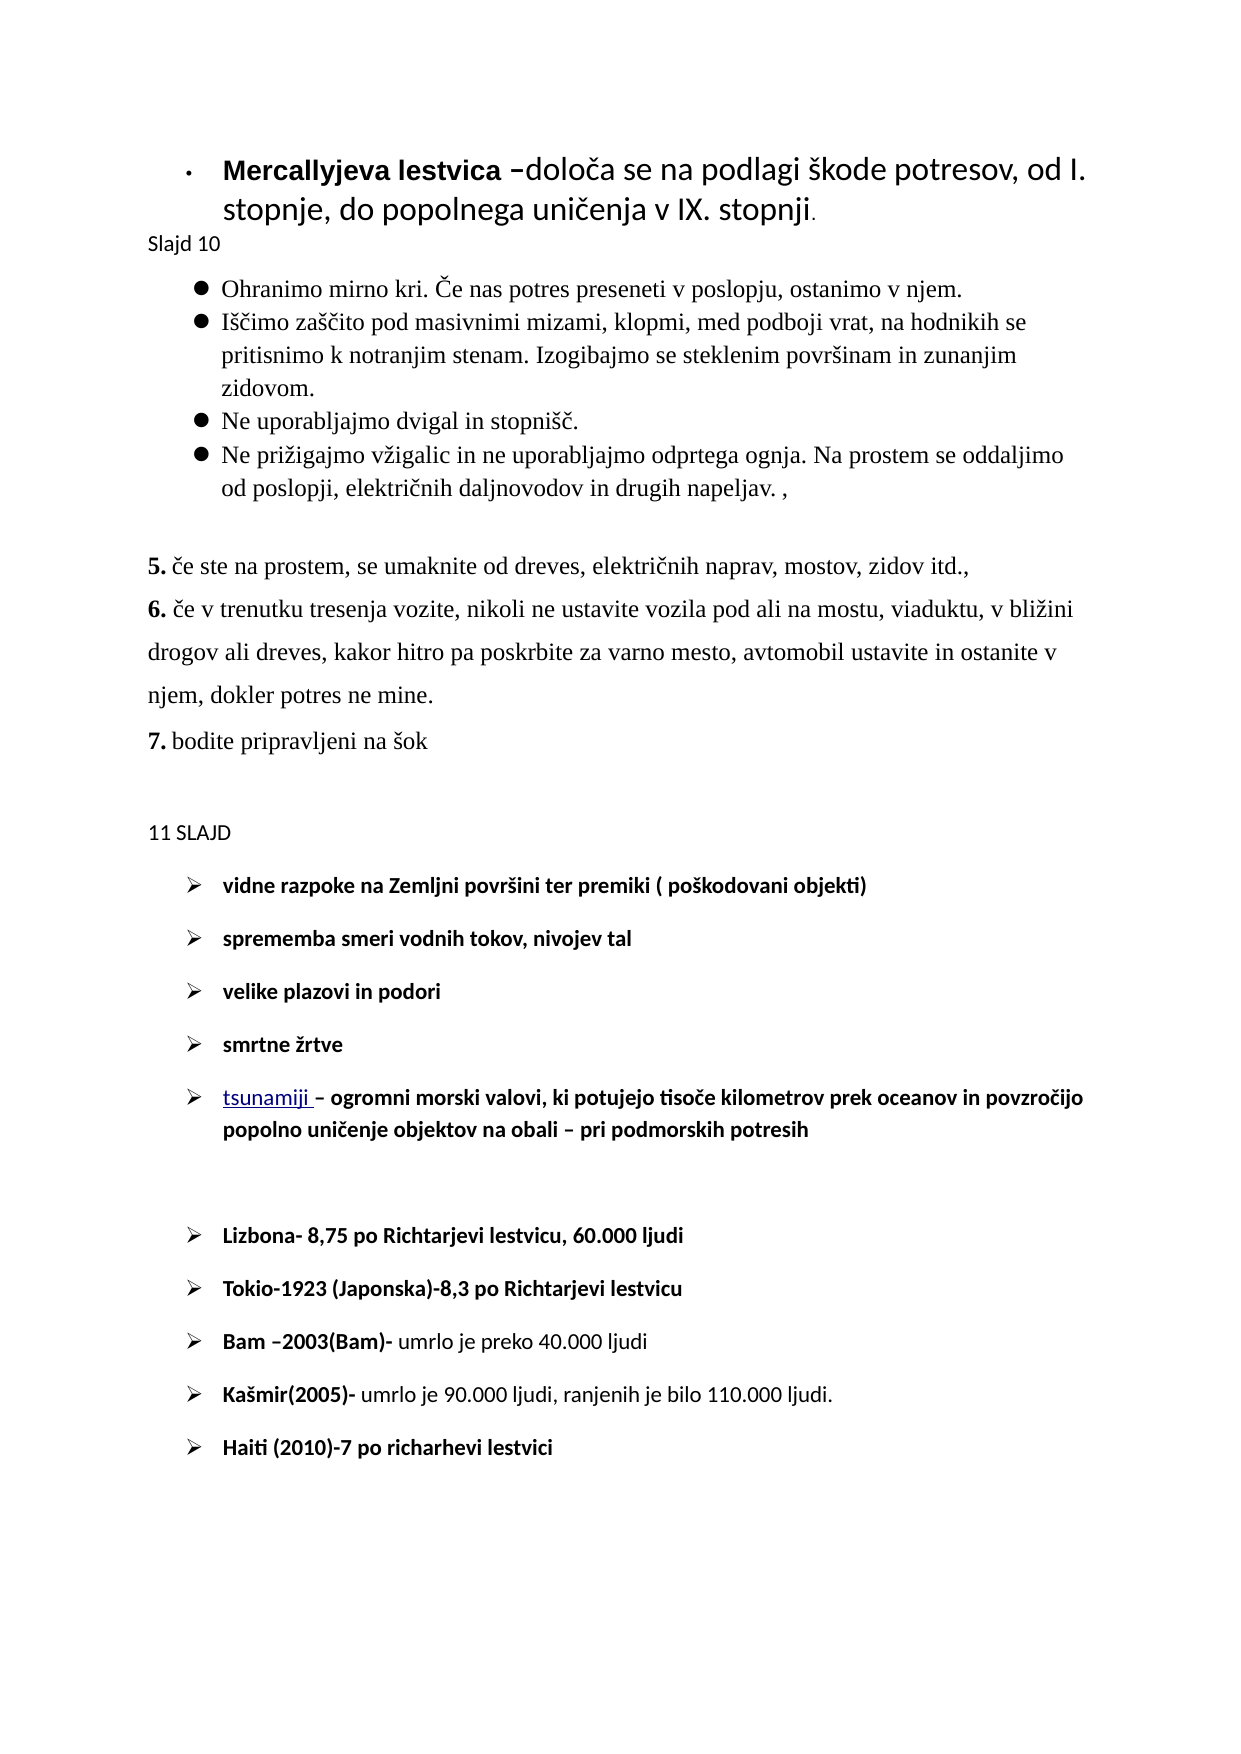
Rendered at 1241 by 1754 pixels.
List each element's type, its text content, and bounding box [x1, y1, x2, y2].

list Iščimo zaščito pod masivnimi mizami, klopmi, med podboji vrat, na hodnikih se pritisnimo k notranjim stenam. Izogibajmo se steklenim površinam in zunanjim zidovom. [192, 307, 1093, 402]
list Ne prižigajmo vžigalic in ne uporabljajmo odprtega ognja. Na prostem se oddaljimo od poslopji, električnih daljnovodov in drugih napeljav. , [192, 440, 1093, 534]
list Bam –2003(Bam)- umrlo je preko 40.000 ljudi [185, 1327, 1093, 1355]
list vidne razpoke na Zemljni površini ter premiki ( poškodovani objekti) [185, 871, 1093, 899]
list sprememba smeri vodnih tokov, nivojev tal [185, 924, 1093, 952]
list velike plazovi in podori [185, 977, 1093, 1005]
text 5. če ste na prostem, se umaknite od dreves, električnih naprav, mostov, zidov itd., 6. če v trenutku tresenja vozite, nikoli ne ustavite vozila pod ali na mostu, viaduktu, v bližini drogov ali dreves, kakor hitro pa poskrbite za varno mesto, avtomobil ustavite in ostanite v njem, dokler potres ne mine. [148, 551, 1093, 709]
text 7. bodite pripravljeni na šok [148, 726, 1093, 755]
list Haiti (2010)-7 po richarhevi lestvici [185, 1433, 1093, 1461]
list Tokio-1923 (Japonska)-8,3 po Richtarjevi lestvicu [185, 1274, 1093, 1302]
list Mercallyjeva lestvica –določa se na podlagi škode potresov, od I. stopnje, do popolnega uničenja v IX. stopnji. [185, 148, 1093, 229]
text Slajd 10 [148, 229, 1093, 257]
list Ne uporabljajmo dvigal in stopnišč. [192, 406, 1093, 436]
list Lizbona- 8,75 po Richtarjevi lestvicu, 60.000 ljudi [185, 1221, 1093, 1249]
list Ohranimo mirno kri. Če nas potres preseneti v poslopju, ostanimo v njem. [192, 274, 1093, 303]
list tsunamiji – ogromni morski valovi, ki potujejo tisoče kilometrov prek oceanov in povzročijo popolno uničenje objektov na obali – pri podmorskih potresih [185, 1083, 1093, 1143]
list smrtne žrtve [185, 1030, 1093, 1058]
list Kašmir(2005)- umrlo je 90.000 ljudi, ranjenih je bilo 110.000 ljudi. [185, 1380, 1093, 1408]
text 11 SLAJD [148, 818, 1093, 846]
